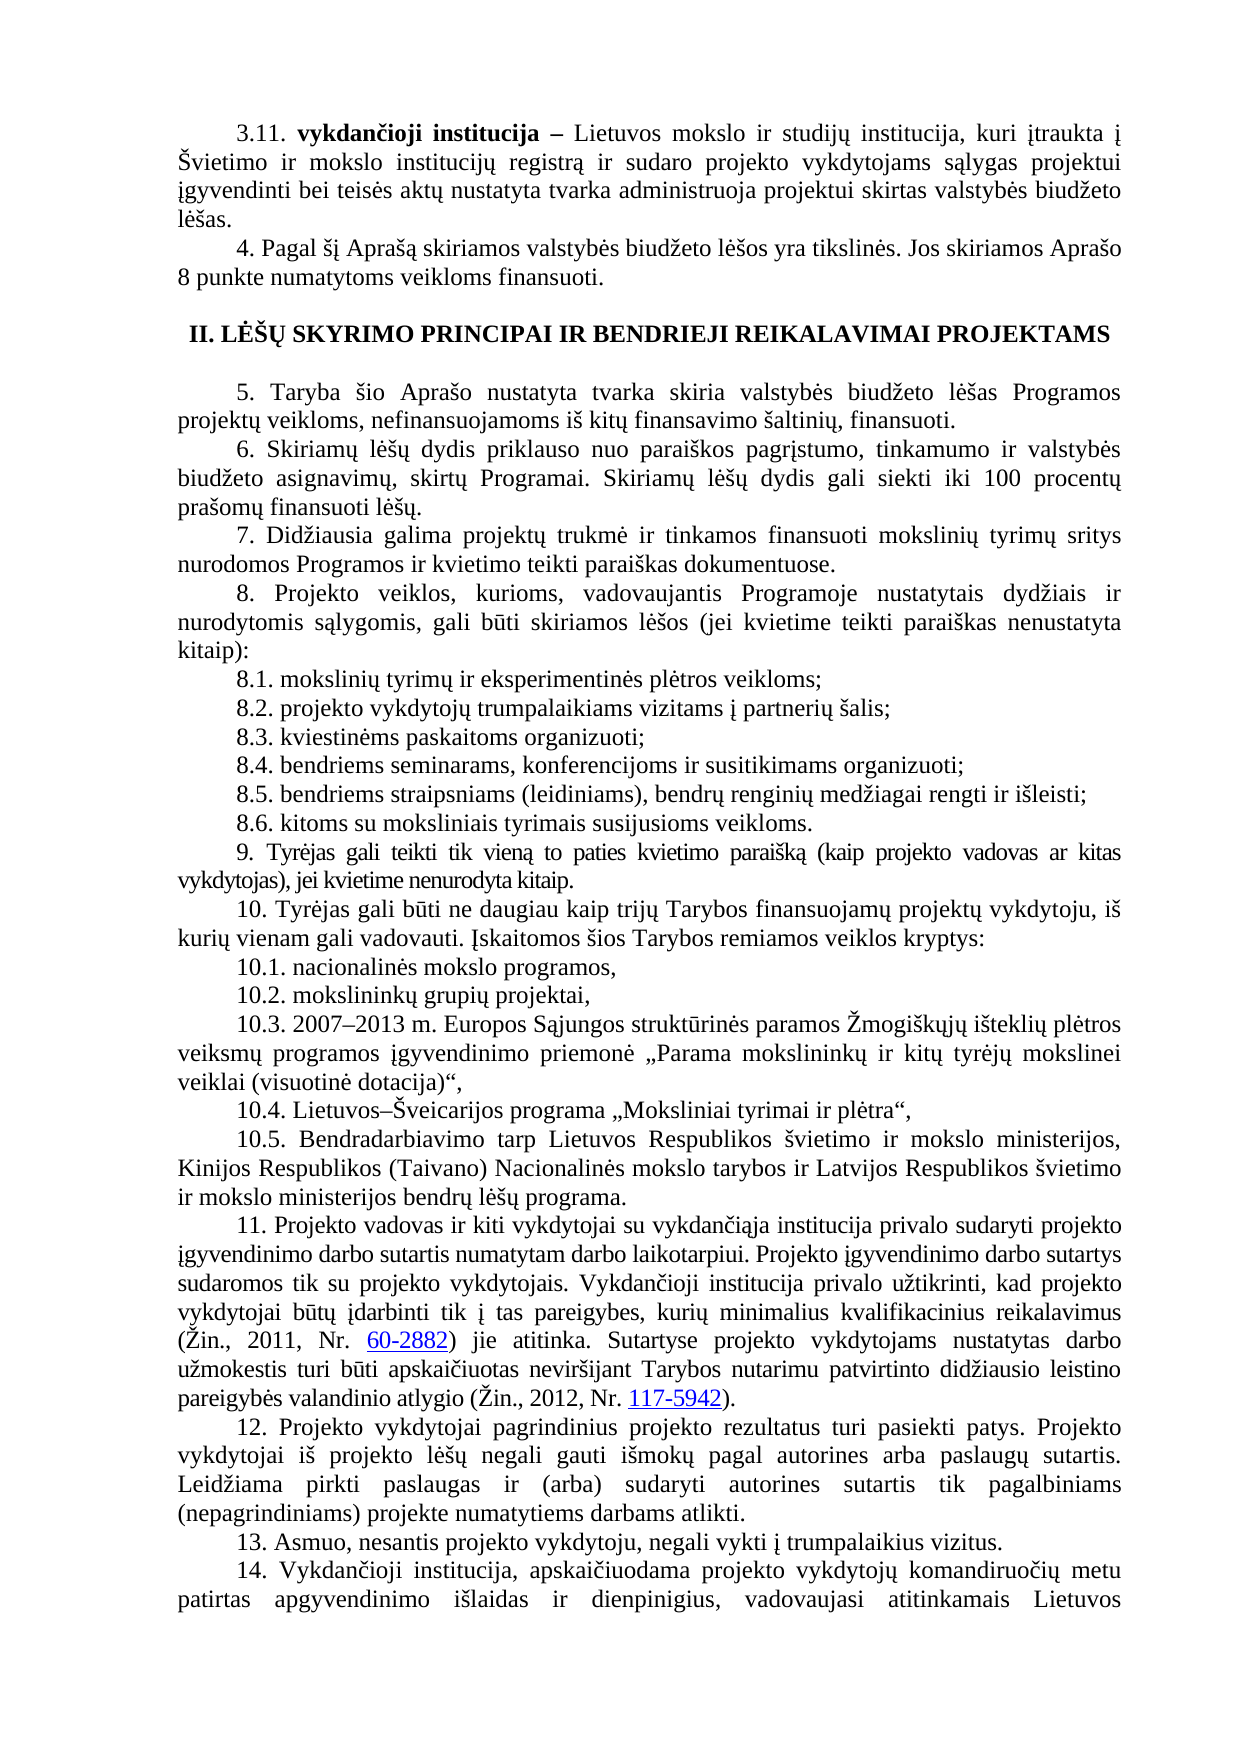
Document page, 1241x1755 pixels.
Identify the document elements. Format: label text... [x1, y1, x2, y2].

text 14. Vykdančioji institucija, apskaičiuodama projekto vykdytojų komandiruočių metu patirtas apgyvendinimo išlaidas ir dienpinigius, vadovaujasi atitinkamais Lietuvos [177, 1556, 1122, 1613]
text 10.2. mokslininkų grupių projektai, [177, 981, 1122, 1009]
text 5. Taryba šio Aprašo nustatyta tvarka skiria valstybės biudžeto lėšas Programos projektų veikloms, nefinansuojamoms iš kitų finansavimo šaltinių, finansuoti. [177, 377, 1122, 434]
text 10. Tyrėjas gali būti ne daugiau kaip trijų Tarybos finansuojamų projektų vykdytoju, iš kurių vienam gali vadovauti. Įskaitomos šios Tarybos remiamos veiklos kryptys: [177, 894, 1122, 952]
text 8.1. mokslinių tyrimų ir eksperimentinės plėtros veikloms; [177, 664, 1122, 693]
text 13. Asmuo, nesantis projekto vykdytoju, negali vykti į trumpalaikius vizitus. [177, 1527, 1122, 1556]
text 7. Didžiausia galima projektų trukmė ir tinkamos finansuoti mokslinių tyrimų sritys nurodomos Programos ir kvietimo teikti paraiškas dokumentuose. [177, 521, 1122, 578]
text 4. Pagal šį Aprašą skiriamos valstybės biudžeto lėšos yra tikslinės. Jos skiriamos Aprašo 8 punkte numatytoms veikloms finansuoti. [177, 233, 1122, 291]
text 10.5. Bendradarbiavimo tarp Lietuvos Respublikos švietimo ir mokslo ministerijos, Kinijos Respublikos (Taivano) Nacionalinės mokslo tarybos ir Latvijos Respublikos švietimo ir mokslo ministerijos bendrų lėšų programa. [177, 1124, 1122, 1211]
text 8. Projekto veiklos, kurioms, vadovaujantis Programoje nustatytais dydžiais ir nurodytomis sąlygomis, gali būti skiriamos lėšos (jei kvietime teikti paraiškas nenustatyta kitaip): [177, 578, 1122, 664]
text 10.3. 2007–2013 m. Europos Sąjungos struktūrinės paramos Žmogiškųjų išteklių plėtros veiksmų programos įgyvendinimo priemonė „Parama mokslininkų ir kitų tyrėjų mokslinei veiklai (visuotinė dotacija)“, [177, 1009, 1122, 1096]
text 8.2. projekto vykdytojų trumpalaikiams vizitams į partnerių šalis; [177, 693, 1122, 722]
text 8.4. bendriems seminarams, konferencijoms ir susitikimams organizuoti; [177, 751, 1122, 779]
text II. LĖŠŲ skyrimo Principai ir bendrieji reikalavimai projektams [177, 319, 1122, 348]
text 11. Projekto vadovas ir kiti vykdytojai su vykdančiąja institucija privalo sudaryti projekto įgyvendinimo darbo sutartis numatytam darbo laikotarpiui. Projekto įgyvendinimo darbo sutartys sudaromos tik su projekto vykdytojais. Vykdančioji institucija privalo užtikrinti, kad projekto vykdytojai būtų įdarbinti tik į tas pareigybes, kurių minimalius kvalifikacinius reikalavimus (Žin., 2011, Nr. 60-2882) jie atitinka. Sutartyse projekto vykdytojams nustatytas darbo užmokestis turi būti apskaičiuotas neviršijant Tarybos nutarimu patvirtinto didžiausio leistino pareigybės valandinio atlygio (Žin., 2012, Nr. 117-5942). [177, 1211, 1122, 1412]
text 8.6. kitoms su moksliniais tyrimais susijusioms veikloms. [177, 808, 1122, 837]
text 8.5. bendriems straipsniams (leidiniams), bendrų renginių medžiagai rengti ir išleisti; [177, 779, 1122, 808]
text 6. Skiriamų lėšų dydis priklauso nuo paraiškos pagrįstumo, tinkamumo ir valstybės biudžeto asignavimų, skirtų Programai. Skiriamų lėšų dydis gali siekti iki 100 procentų prašomų finansuoti lėšų. [177, 434, 1122, 521]
text 12. Projekto vykdytojai pagrindinius projekto rezultatus turi pasiekti patys. Projekto vykdytojai iš projekto lėšų negali gauti išmokų pagal autorines arba paslaugų sutartis. Leidžiama pirkti paslaugas ir (arba) sudaryti autorines sutartis tik pagalbiniams (nepagrindiniams) projekte numatytiems darbams atlikti. [177, 1412, 1122, 1527]
text 10.1. nacionalinės mokslo programos, [177, 952, 1122, 981]
text 9. Tyrėjas gali teikti tik vieną to paties kvietimo paraišką (kaip projekto vadovas ar kitas vykdytojas), jei kvietime nenurodyta kitaip. [177, 837, 1122, 894]
text 3.11. vykdančioji institucija – Lietuvos mokslo ir studijų institucija, kuri įtraukta į Švietimo ir mokslo institucijų registrą ir sudaro projekto vykdytojams sąlygas projektui įgyvendinti bei teisės aktų nustatyta tvarka administruoja projektui skirtas valstybės biudžeto lėšas. [177, 118, 1122, 233]
text 8.3. kviestinėms paskaitoms organizuoti; [177, 722, 1122, 751]
text 10.4. Lietuvos–Šveicarijos programa „Moksliniai tyrimai ir plėtra“, [177, 1096, 1122, 1124]
